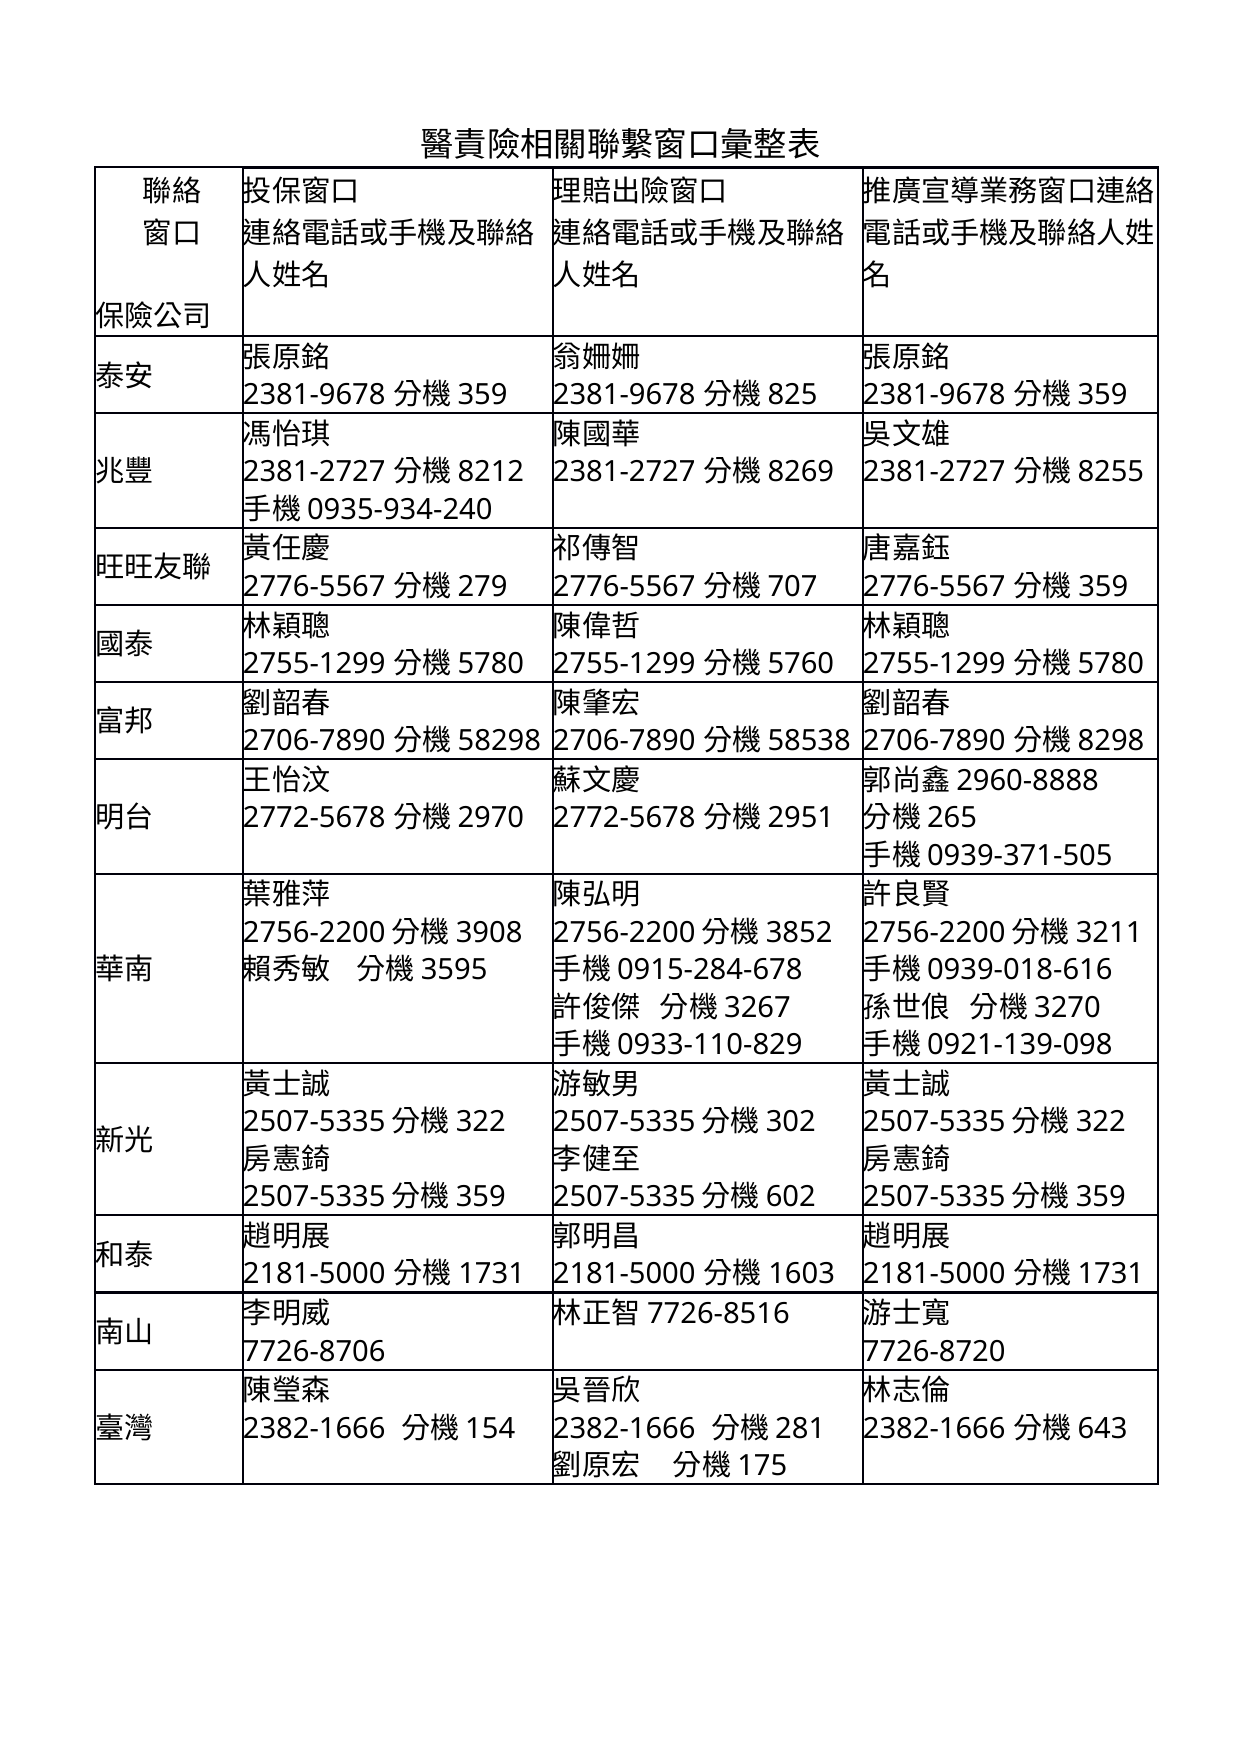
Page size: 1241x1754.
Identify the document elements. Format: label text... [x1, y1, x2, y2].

table_cell 郭明昌 2181-5000 分機 1603 [554, 1216, 862, 1291]
table_cell 富邦 [96, 683, 242, 758]
table_cell 明台 [96, 760, 242, 873]
table_cell 李明威 7726-8706 [244, 1294, 552, 1368]
table_cell 和泰 [96, 1216, 242, 1291]
table_cell 林穎聰 2755-1299 分機5780 [244, 606, 552, 681]
table_cell 趙明展 2181-5000 分機 1731 [244, 1216, 552, 1291]
table_cell 黃士誠 2507-5335分機322 房憲錡 2507-5335分機359 [244, 1064, 552, 1214]
table_cell 臺灣 [96, 1371, 242, 1483]
table_cell 蘇文慶 2772-5678 分機2951 [554, 760, 862, 873]
table_cell 新光 [96, 1064, 242, 1214]
table_cell 趙明展 2181-5000 分機1731 [864, 1216, 1157, 1291]
table_cell 唐嘉鈺 2776-5567 分機 359 [864, 529, 1157, 604]
table_cell 陳國華 2381-2727 分機8269 [554, 414, 862, 527]
table_cell 南山 [96, 1294, 242, 1368]
table_header 推廣宣導業務窗口連絡電話或手機及聯絡人姓名 [864, 169, 1157, 335]
table_cell 馮怡琪 2381-2727 分機8212 手機0935-934-240 [244, 414, 552, 527]
table_header 投保窗口 連絡電話或手機及聯絡人姓名 [244, 169, 552, 335]
table_cell 陳弘明 2756-2200分機3852 手機0915-284-678 許俊傑 分機3267 手機0933-110-829 [554, 875, 862, 1062]
table_cell 葉雅萍 2756-2200分機3908 賴秀敏 分機3595 [244, 875, 552, 1062]
table_cell 吳文雄 2381-2727 分機8255 [864, 414, 1157, 527]
table_cell 華南 [96, 875, 242, 1062]
table_cell 張原銘 2381-9678 分機359 [244, 337, 552, 412]
table_cell 王怡汶 2772-5678 分機2970 [244, 760, 552, 873]
table_cell 林穎聰 2755-1299 分機5780 [864, 606, 1157, 681]
table_cell 許良賢 2756-2200分機3211 手機0939-018-616 孫世俍 分機3270 手機0921-139-098 [864, 875, 1157, 1062]
table_cell 張原銘 2381-9678 分機359 [864, 337, 1157, 412]
table_cell 兆豐 [96, 414, 242, 527]
table_cell 國泰 [96, 606, 242, 681]
text 醫責險相關聯繫窗口彙整表 [187, 118, 1053, 166]
table_cell 陳肇宏 2706-7890 分機58538 [554, 683, 862, 758]
table_cell 黃任慶 2776-5567 分機279 [244, 529, 552, 604]
table_cell 黃士誠 2507-5335分機322 房憲錡 2507-5335分機359 [864, 1064, 1157, 1214]
table_cell 游敏男 2507-5335分機302 李健至 2507-5335分機602 [554, 1064, 862, 1214]
table_header 聯絡 窗口 保險公司 [96, 168, 242, 335]
table_cell 泰安 [96, 337, 242, 412]
table_cell 祁傳智 2776-5567 分機707 [554, 529, 862, 604]
table_cell 劉韶春 2706-7890 分機58298 [244, 683, 552, 758]
table_cell 翁姍姍 2381-9678 分機825 [554, 337, 862, 412]
table_header 理賠出險窗口 連絡電話或手機及聯絡人姓名 [554, 169, 862, 335]
table_cell 吳晉欣 2382-1666 分機281 劉原宏 分機175 [554, 1371, 862, 1483]
table_cell 游士寬 7726-8720 [864, 1294, 1157, 1368]
table_cell 劉韶春 2706-7890 分機8298 [864, 683, 1157, 758]
table_cell 陳偉哲 2755-1299 分機5760 [554, 606, 862, 681]
table_cell 陳瑩森 2382-1666 分機154 [244, 1371, 552, 1483]
table_cell 林志倫 2382-1666 分機643 [864, 1371, 1157, 1483]
table_cell 林正智 7726-8516 [554, 1294, 862, 1368]
table_cell 郭尚鑫2960-8888 分機265 手機0939-371-505 [864, 760, 1157, 873]
table_cell 旺旺友聯 [96, 529, 242, 604]
